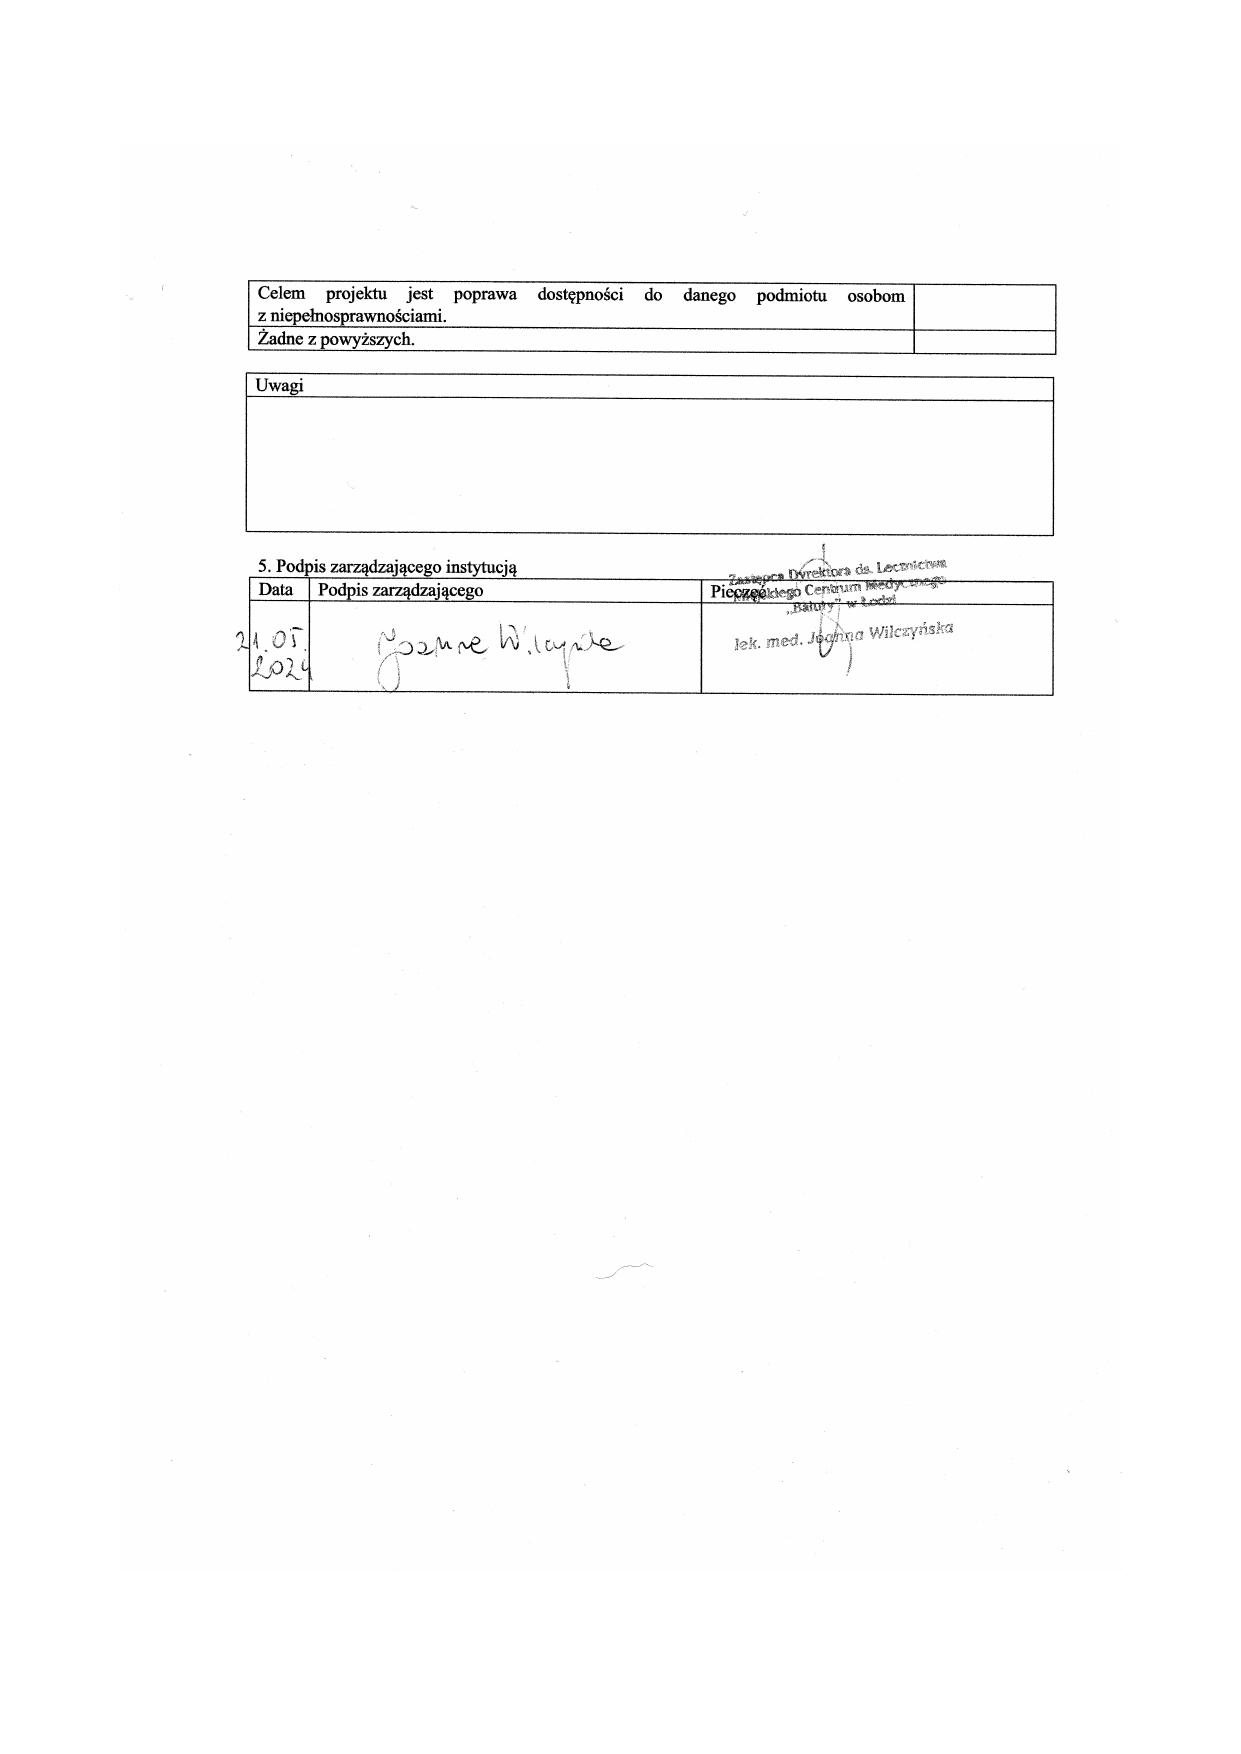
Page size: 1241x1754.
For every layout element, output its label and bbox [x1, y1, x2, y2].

picture [118, 146, 1123, 1571]
